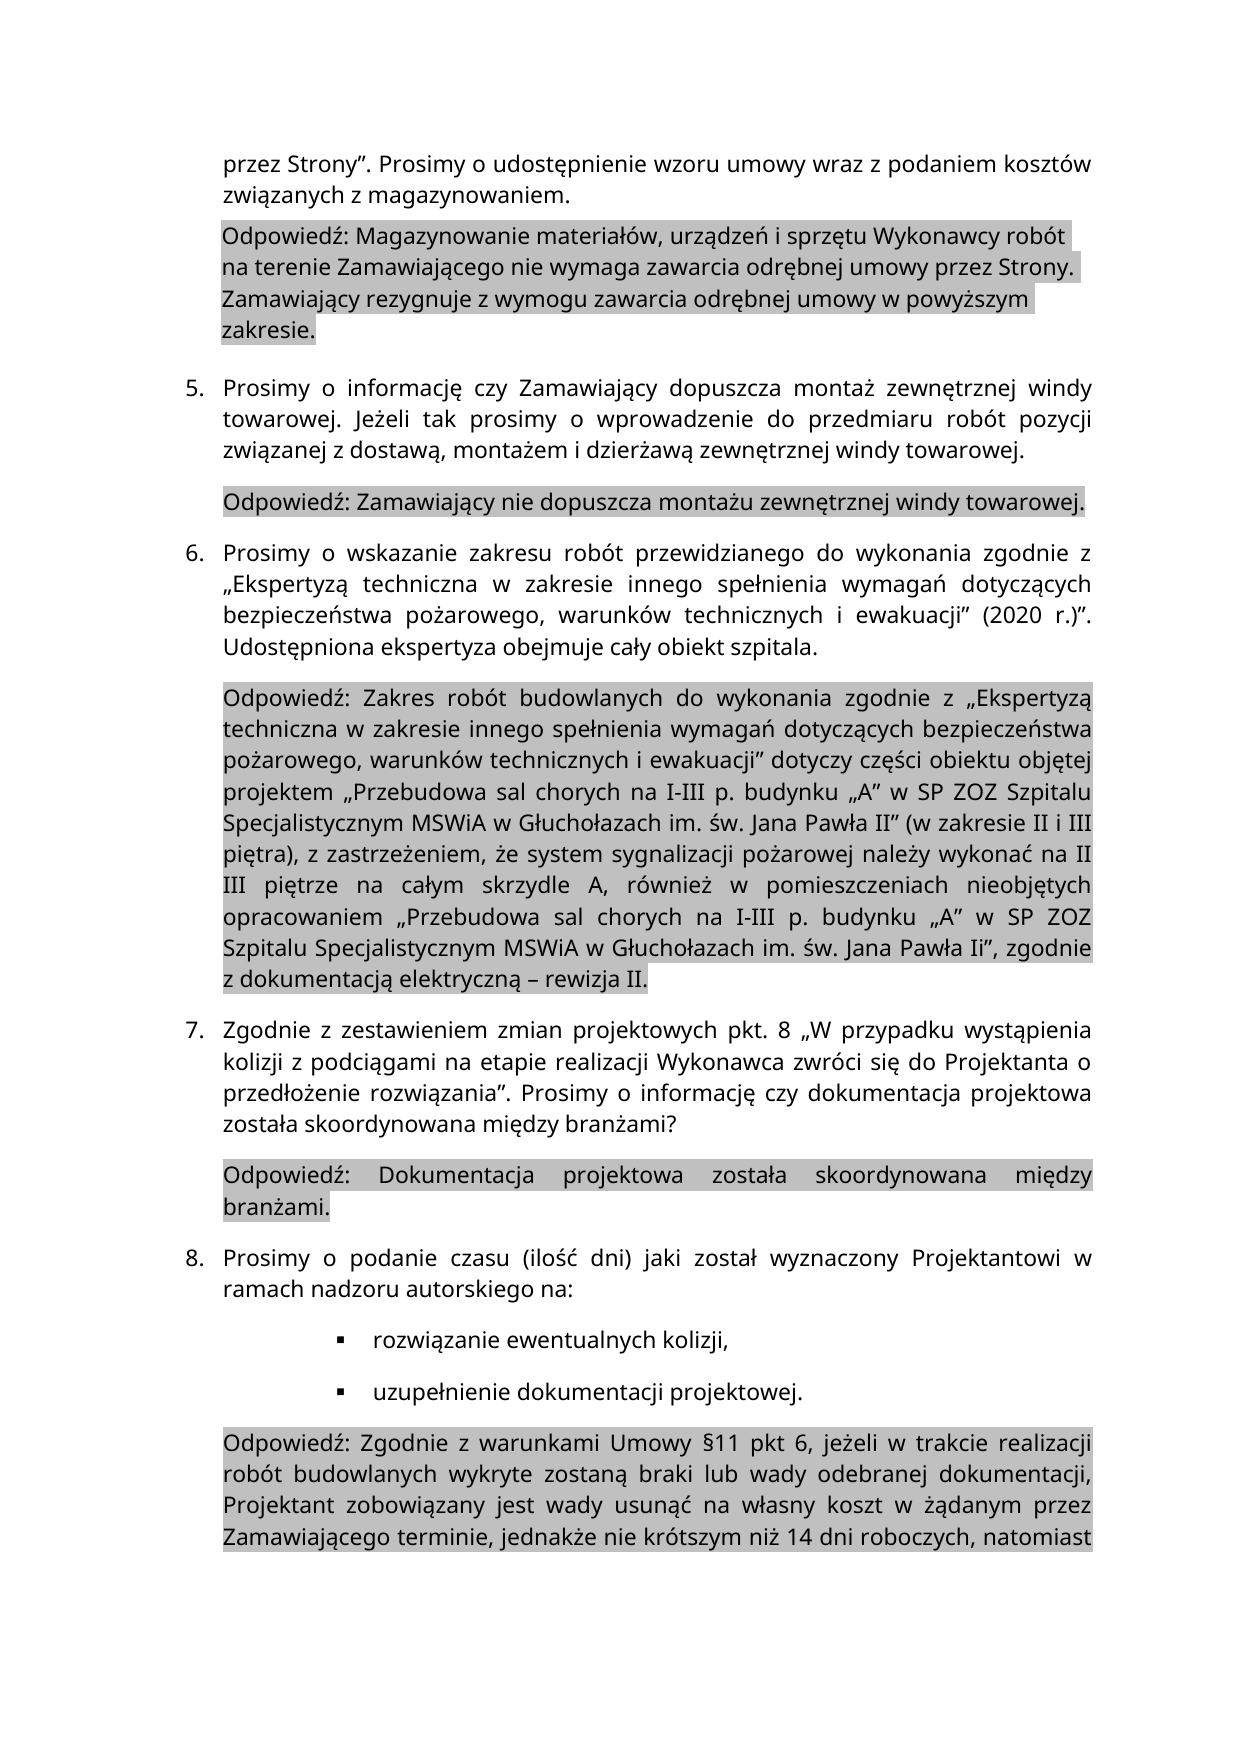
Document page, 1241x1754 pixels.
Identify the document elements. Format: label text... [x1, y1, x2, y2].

list Odpowiedź: Dokumentacja projektowa została skoordynowana między branżami. [223, 1159, 1093, 1222]
list przez Strony”. Prosimy o udostępnienie wzoru umowy wraz z podaniem kosztów związanych z magazynowaniem. [185, 148, 1093, 210]
list Odpowiedź: Zamawiający nie dopuszcza montażu zewnętrznej windy towarowej. [223, 486, 1093, 517]
list rozwiązanie ewentualnych kolizji, [335, 1324, 1093, 1356]
list Zgodnie z zestawieniem zmian projektowych pkt. 8 „W przypadku wystąpienia kolizji z podciągami na etapie realizacji Wykonawca zwróci się do Projektanta o przedłożenie rozwiązania”. Prosimy o informację czy dokumentacja projektowa została skoordynowana między branżami? [185, 1014, 1093, 1139]
list Prosimy o wskazanie zakresu robót przewidzianego do wykonania zgodnie z „Ekspertyzą techniczna w zakresie innego spełnienia wymagań dotyczących bezpieczeństwa pożarowego, warunków technicznych i ewakuacji” (2020 r.)”. Udostępniona ekspertyza obejmuje cały obiekt szpitala. [185, 537, 1093, 662]
text Odpowiedź: Magazynowanie materiałów, urządzeń i sprzętu Wykonawcy robót na terenie Zamawiającego nie wymaga zawarcia odrębnej umowy przez Strony. Zamawiający rezygnuje z wymogu zawarcia odrębnej umowy w powyższym zakresie. [221, 220, 1093, 345]
list Prosimy o podanie czasu (ilość dni) jaki został wyznaczony Projektantowi w ramach nadzoru autorskiego na: [185, 1242, 1093, 1304]
list uzupełnienie dokumentacji projektowej. [335, 1376, 1093, 1407]
list Prosimy o informację czy Zamawiający dopuszcza montaż zewnętrznej windy towarowej. Jeżeli tak prosimy o wprowadzenie do przedmiaru robót pozycji związanej z dostawą, montażem i dzierżawą zewnętrznej windy towarowej. [185, 372, 1093, 466]
list Odpowiedź: Zakres robót budowlanych do wykonania zgodnie z „Ekspertyzą techniczna w zakresie innego spełnienia wymagań dotyczących bezpieczeństwa pożarowego, warunków technicznych i ewakuacji” dotyczy części obiektu objętej projektem „Przebudowa sal chorych na I-III p. budynku „A” w SP ZOZ Szpitalu Specjalistycznym MSWiA w Głuchołazach im. św. Jana Pawła II” (w zakresie II i III piętra), z zastrzeżeniem, że system sygnalizacji pożarowej należy wykonać na II III piętrze na całym skrzydle A, również w pomieszczeniach nieobjętych opracowaniem „Przebudowa sal chorych na I-III p. budynku „A” w SP ZOZ Szpitalu Specjalistycznym MSWiA w Głuchołazach im. św. Jana Pawła Ii”, zgodnie z dokumentacją elektryczną – rewizja II. [223, 682, 1093, 994]
list Odpowiedź: Zgodnie z warunkami Umowy §11 pkt 6, jeżeli w trakcie realizacji robót budowlanych wykryte zostaną braki lub wady odebranej dokumentacji, Projektant zobowiązany jest wady usunąć na własny koszt w żądanym przez Zamawiającego terminie, jednakże nie krótszym niż 14 dni roboczych, natomiast [223, 1427, 1093, 1552]
